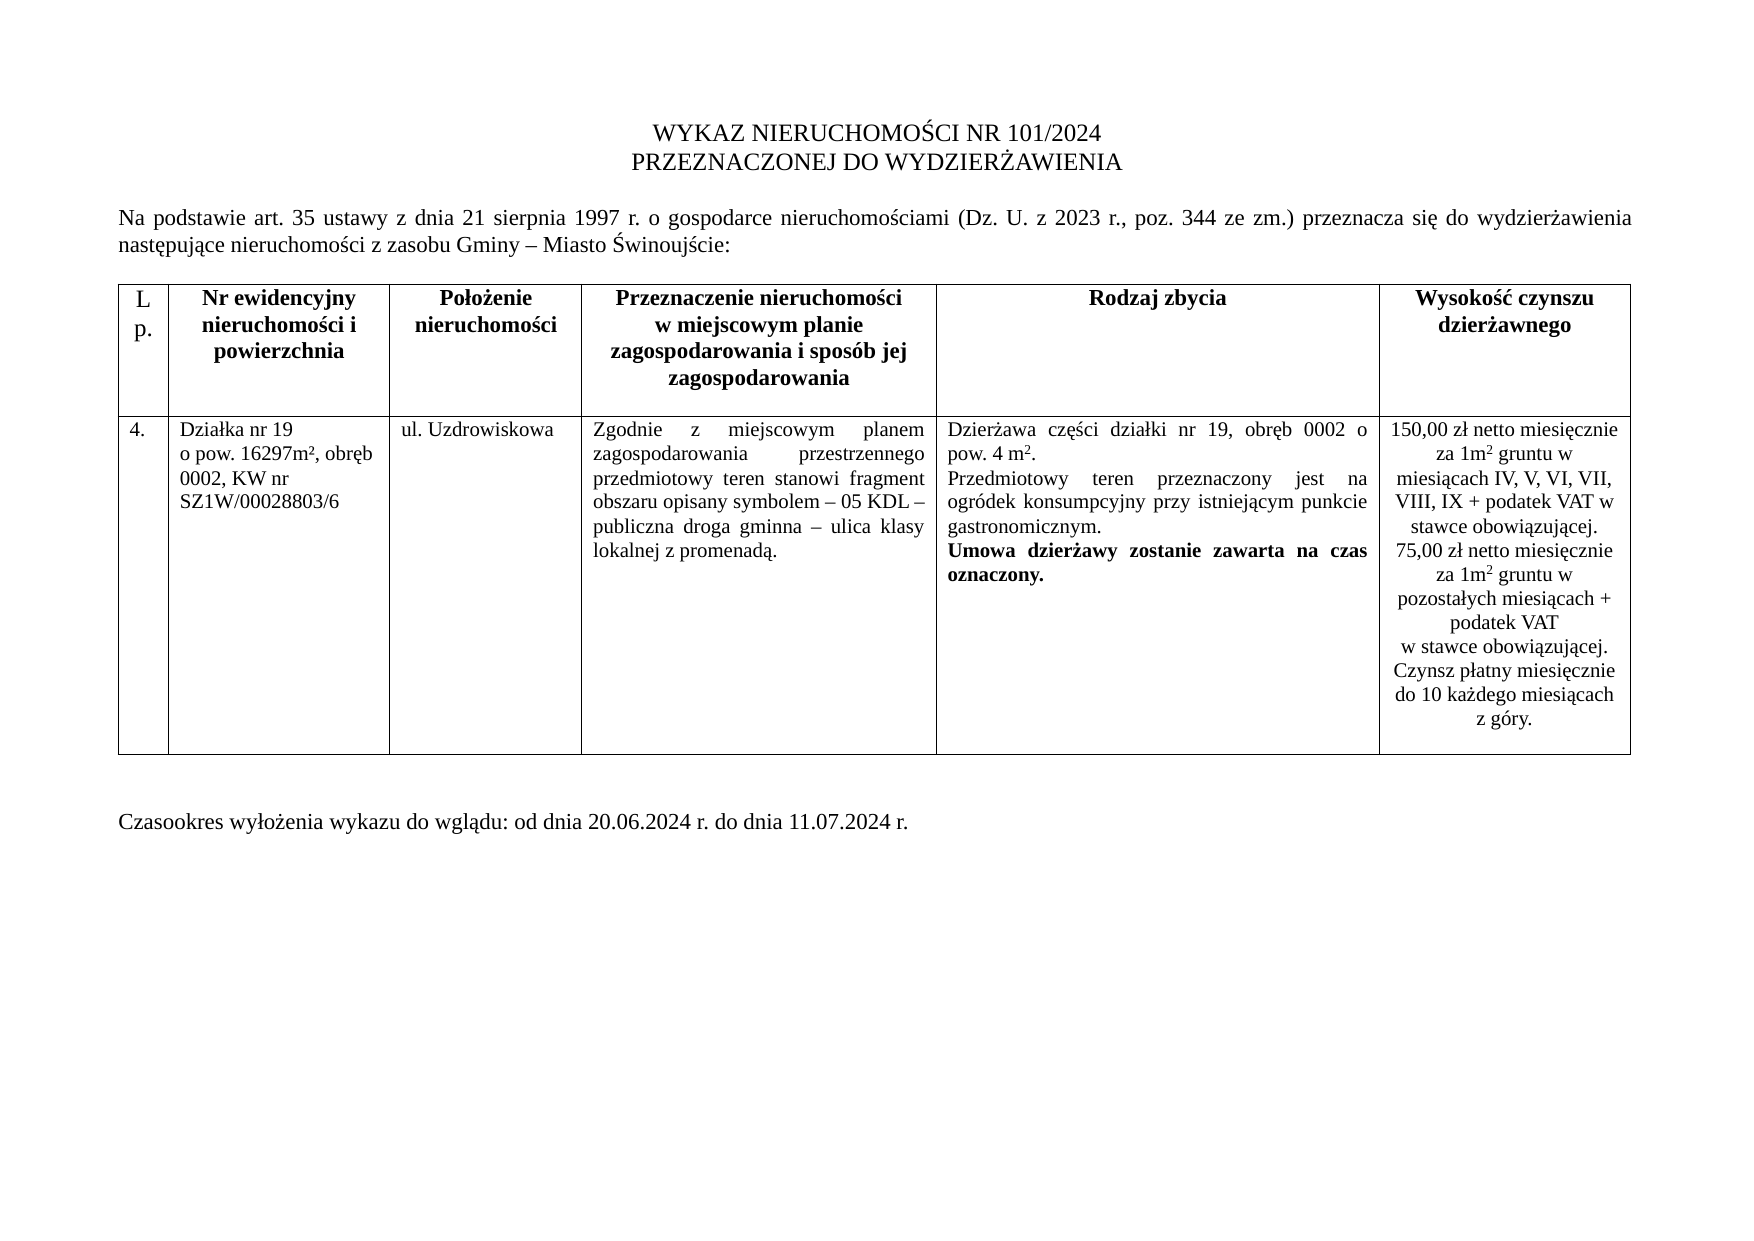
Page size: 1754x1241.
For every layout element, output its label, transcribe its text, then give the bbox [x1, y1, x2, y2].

text PRZEZNACZONEJ DO WYDZIERŻAWIENIA [118, 147, 1636, 176]
table_cell Działka nr 19 o pow. 16297m², obręb 0002, KW nr SZ1W/00028803/6 [169, 417, 389, 754]
text Czasookres wyłożenia wykazu do wglądu: od dnia 20.06.2024 r. do dnia 11.07.2024 r. [118, 808, 1636, 834]
table_cell Dzierżawa części działki nr 19, obręb 0002 o pow. 4 m2. Przedmiotowy teren przeznaczony jest na ogródek konsumpcyjny przy istniejącym punkcie gastronomicznym. Umowa dzierżawy zostanie zawarta na czas oznaczony. [937, 417, 1379, 754]
table_header Lp. [119, 285, 168, 416]
table_header Rodzaj zbycia [937, 285, 1379, 416]
table_header Wysokość czynszu dzierżawnego [1380, 285, 1630, 416]
text WYKAZ NIERUCHOMOŚCI NR 101/2024 [118, 118, 1636, 147]
table_header Przeznaczenie nieruchomości w miejscowym planie zagospodarowania i sposób jej zagospodarowania [582, 285, 936, 416]
text Na podstawie art. 35 ustawy z dnia 21 sierpnia 1997 r. o gospodarce nieruchomościami (Dz. U. z 2023 r., poz. 344 ze zm.) przeznacza się do wydzierżawienia następujące nieruchomości z zasobu Gminy – Miasto Świnoujście: [118, 204, 1636, 257]
table_header Nr ewidencyjny nieruchomości i powierzchnia [169, 285, 389, 416]
table_header Położenie nieruchomości [390, 285, 581, 416]
table_cell 4. [119, 417, 168, 754]
table_cell Zgodnie z miejscowym planem zagospodarowania przestrzennego przedmiotowy teren stanowi fragment obszaru opisany symbolem – 05 KDL – publiczna droga gminna – ulica klasy lokalnej z promenadą. [582, 417, 936, 754]
table_cell ul. Uzdrowiskowa [390, 417, 581, 754]
table_cell 150,00 zł netto miesięcznie za 1m2 gruntu w miesiącach IV, V, VI, VII, VIII, IX + podatek VAT w stawce obowiązującej. 75,00 zł netto miesięcznie za 1m2 gruntu w pozostałych miesiącach + podatek VAT w stawce obowiązującej. Czynsz płatny miesięcznie do 10 każdego miesiącach z góry. [1380, 417, 1630, 754]
